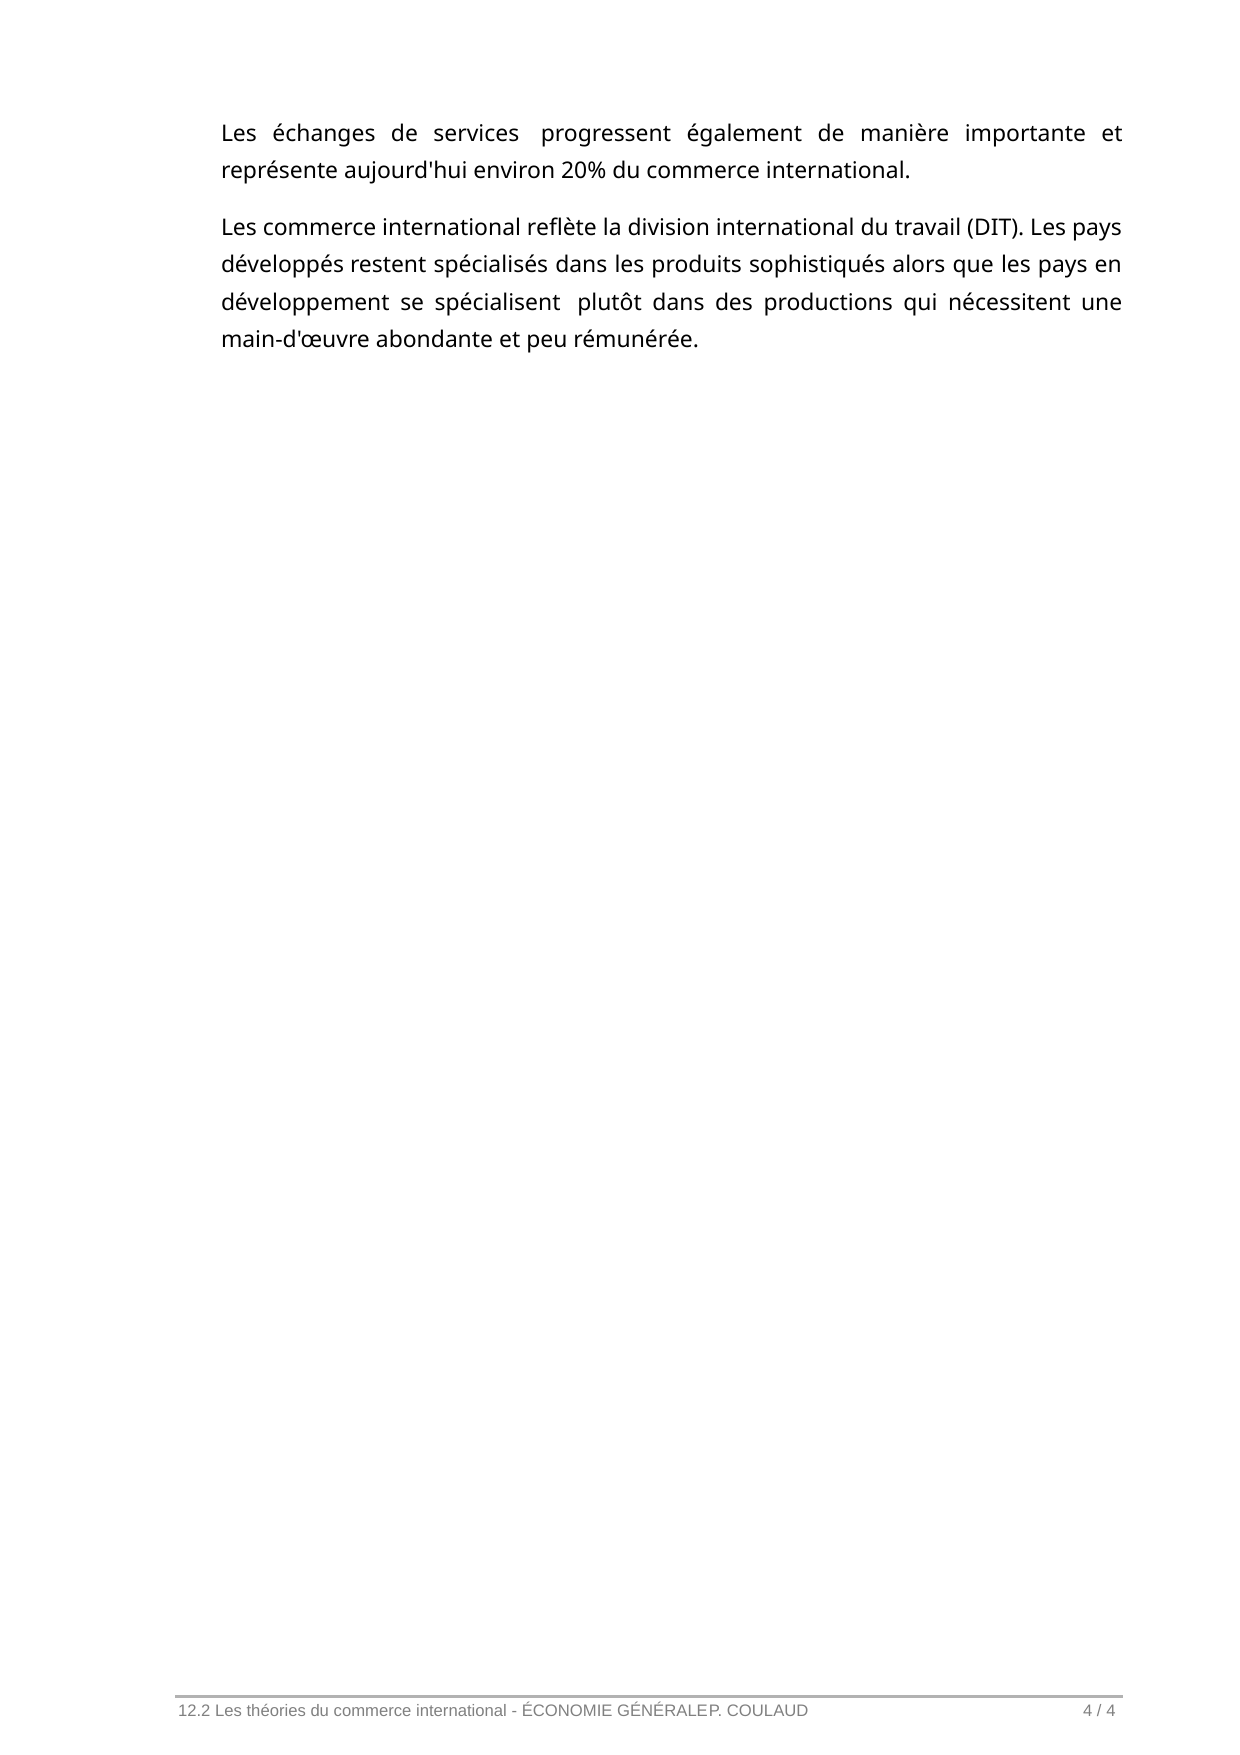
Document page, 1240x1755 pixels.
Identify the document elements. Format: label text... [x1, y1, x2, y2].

text Les échanges de services progressent également de manière importante et représente aujourd'hui environ 20% du commerce international. [221, 117, 1123, 185]
text Les commerce international reflète la division international du travail (DIT). Les pays développés restent spécialisés dans les produits sophistiqués alors que les pays en développement se spécialisent plutôt dans des productions qui nécessitent une main-d'œuvre abondante et peu rémunérée. [221, 210, 1123, 354]
